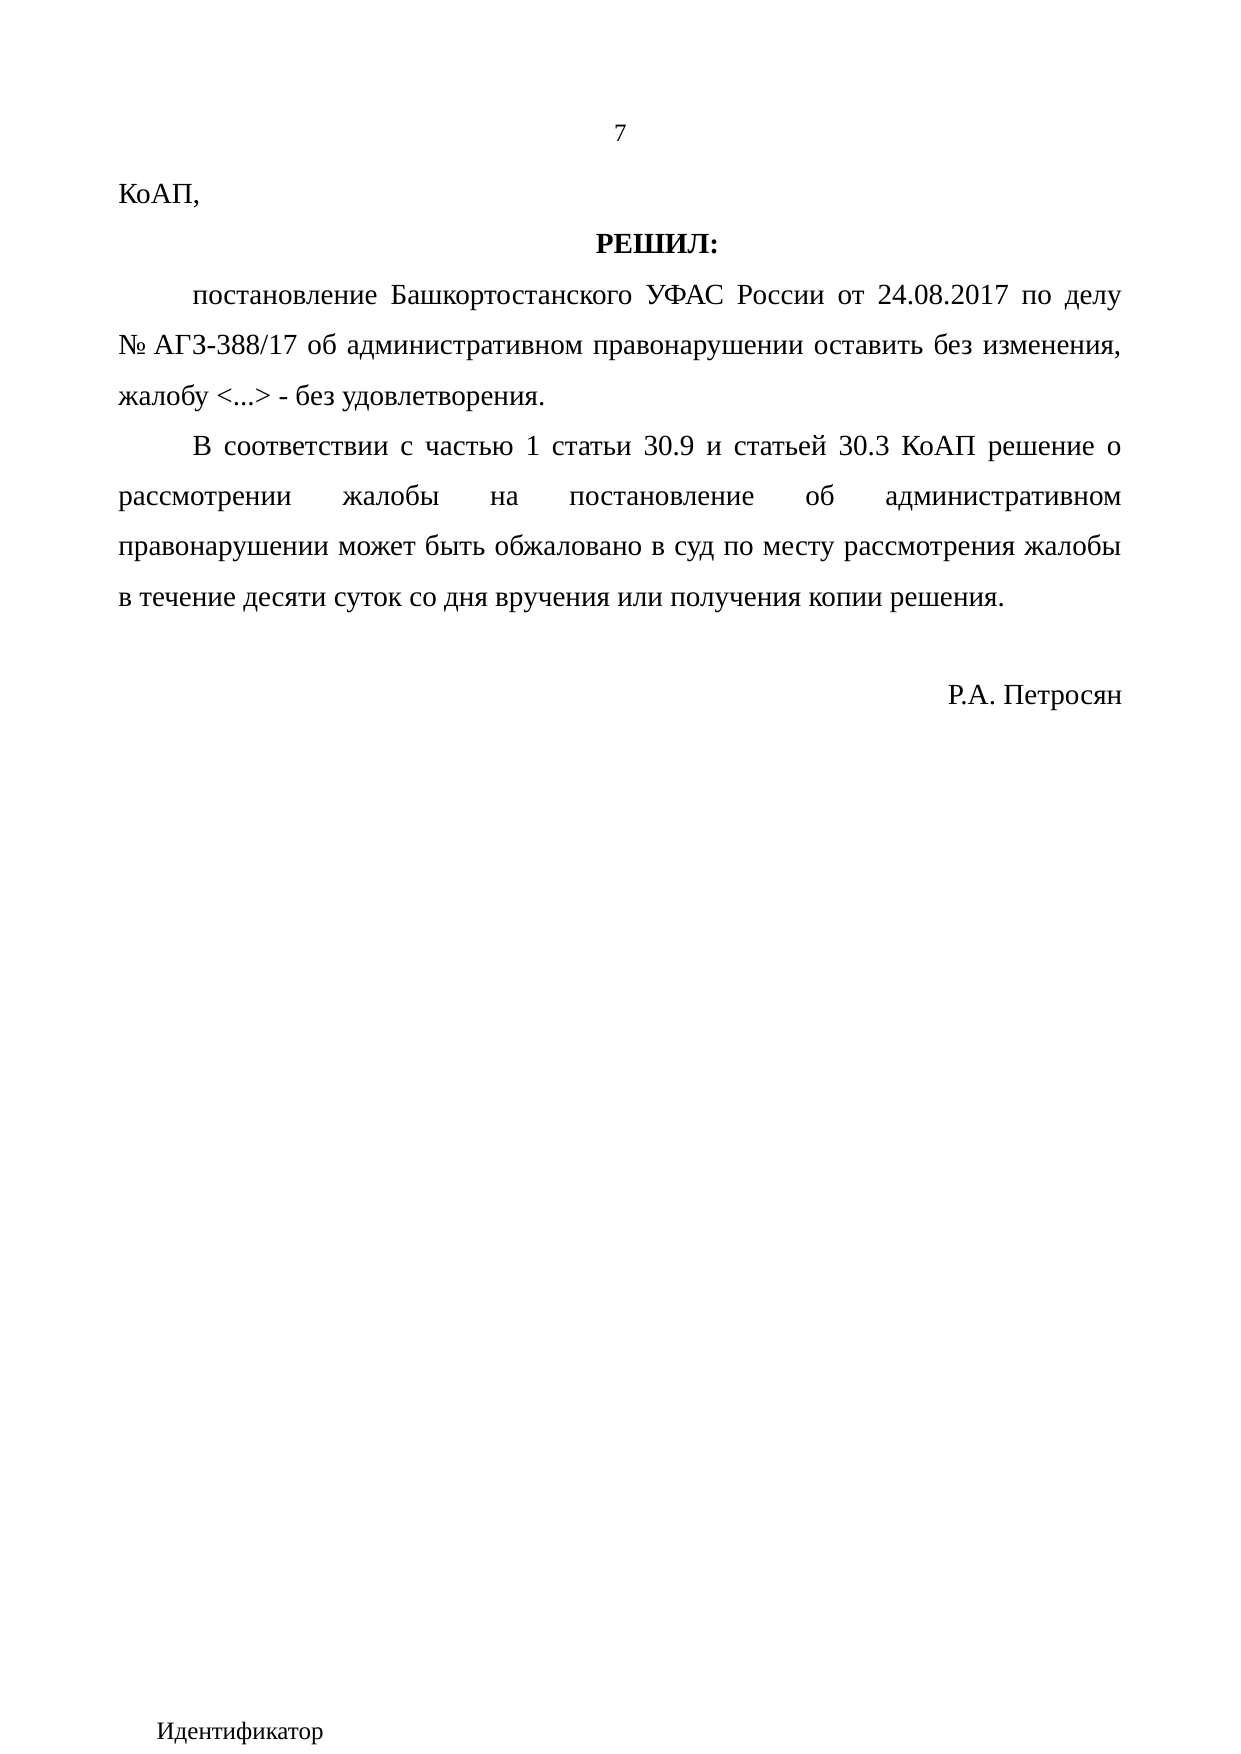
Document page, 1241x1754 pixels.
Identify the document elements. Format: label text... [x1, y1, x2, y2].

text РЕШИЛ: [118, 227, 1122, 260]
text Р.А. Петросян [118, 673, 1122, 711]
text постановление Башкортостанского УФАС России от 24.08.2017 по делу № АГЗ-388/17 об административном правонарушении оставить без изменения, жалобу <...> - без удовлетворения. [118, 277, 1122, 411]
text В соответствии с частью 1 статьи 30.9 и статьей 30.3 КоАП решение о рассмотрении жалобы на постановление об административном правонарушении может быть обжаловано в суд по месту рассмотрения жалобы в течение десяти суток со дня вручения или получения копии решения. [118, 428, 1122, 612]
text КоАП, [118, 176, 1122, 210]
